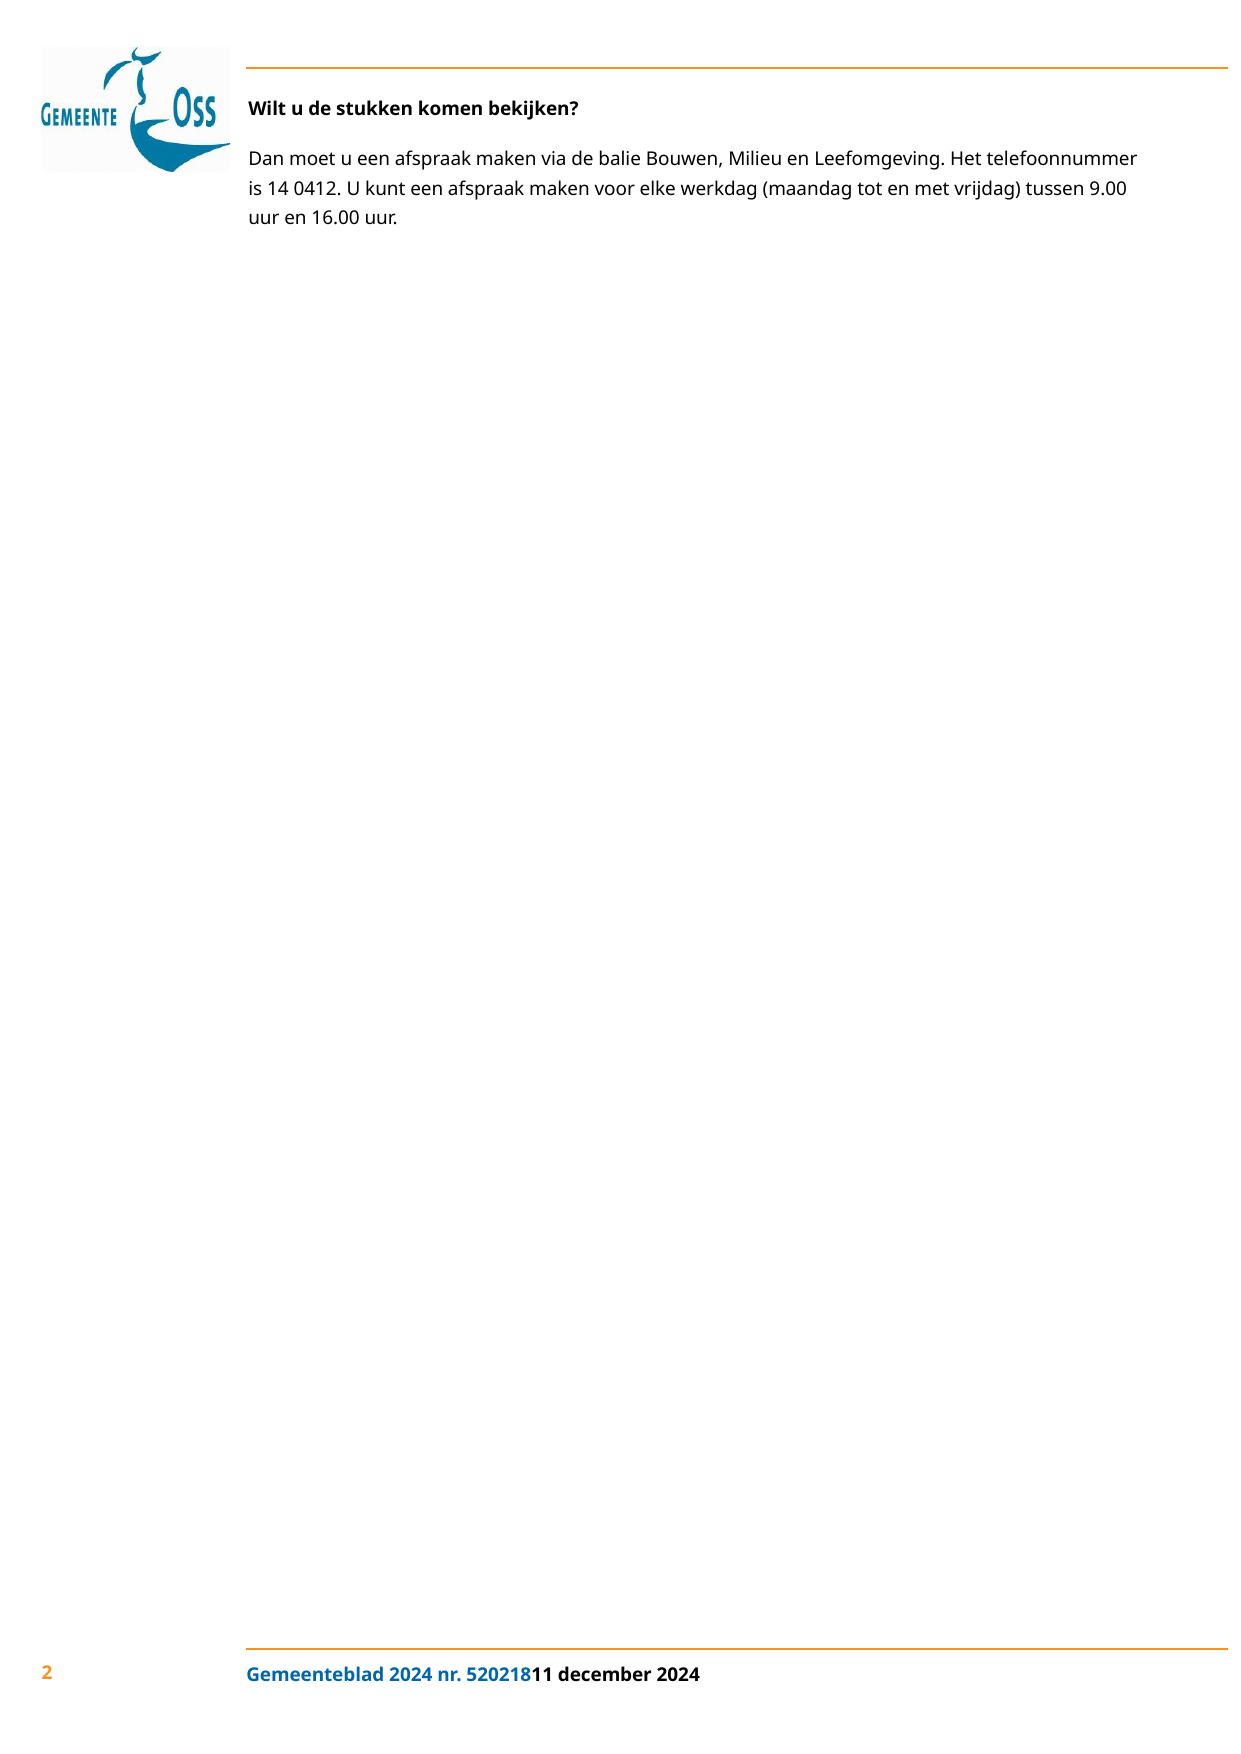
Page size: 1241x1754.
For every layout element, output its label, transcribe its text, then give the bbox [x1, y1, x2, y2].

text Wilt u de stukken komen bekijken? [248, 95, 1152, 121]
text Dan moet u een afspraak maken via de balie Bouwen, Milieu en Leefomgeving. Het telefoonnummer is 14 0412. U kunt een afspraak maken voor elke werkdag (maandag tot en met vrijdag) tussen 9.00 uur en 16.00 uur. [248, 145, 1152, 230]
picture [41, 47, 231, 172]
